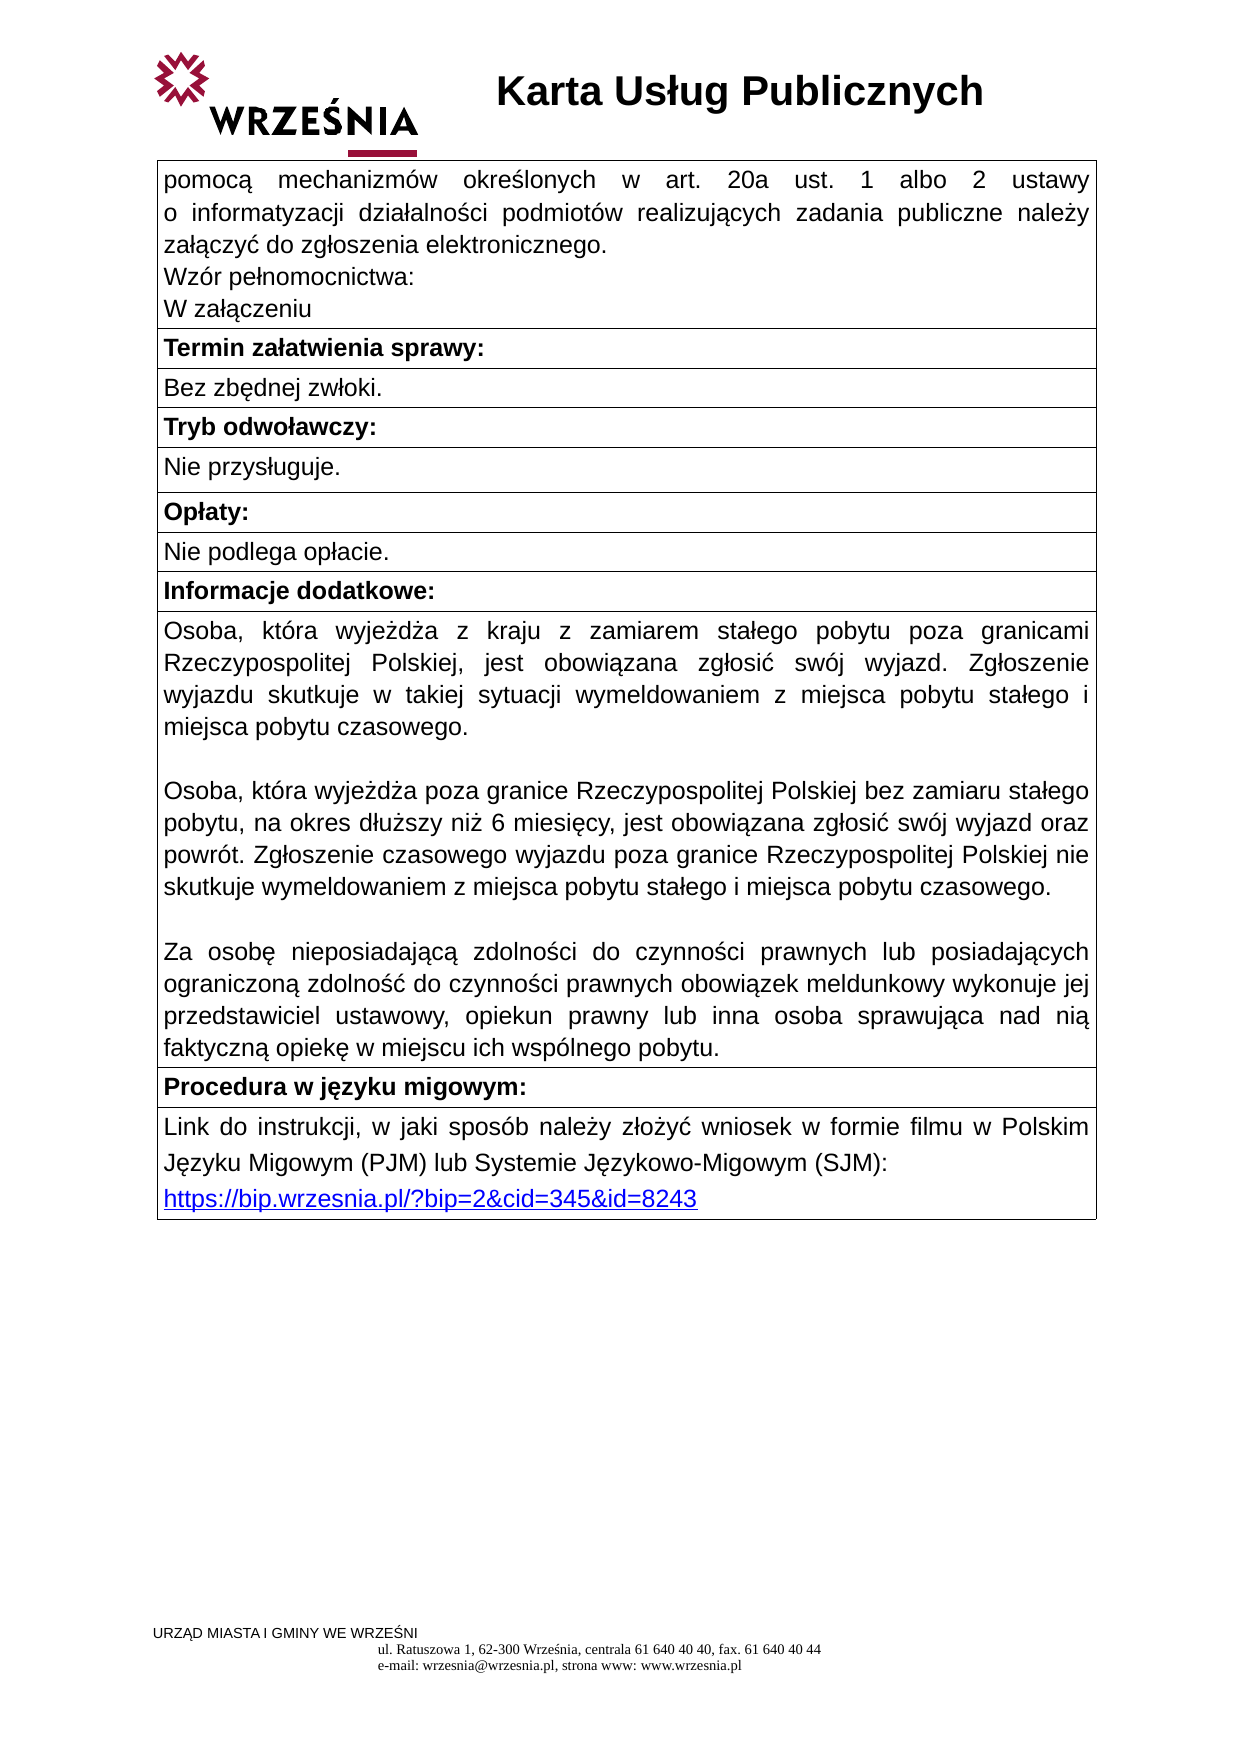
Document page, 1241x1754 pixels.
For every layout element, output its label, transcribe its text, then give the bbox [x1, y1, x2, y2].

table_cell Nie podlega opłacie. [158, 533, 1096, 571]
table_cell Osoba, która wyjeżdża z kraju z zamiarem stałego pobytu poza granicami Rzeczypospolitej Polskiej, jest obowiązana zgłosić swój wyjazd. Zgłoszenie wyjazdu skutkuje w takiej sytuacji wymeldowaniem z miejsca pobytu stałego i miejsca pobytu czasowego. Osoba, która wyjeżdża poza granice Rzeczypospolitej Polskiej bez zamiaru stałego pobytu, na okres dłuższy niż 6 miesięcy, jest obowiązana zgłosić swój wyjazd oraz powrót. Zgłoszenie czasowego wyjazdu poza granice Rzeczypospolitej Polskiej nie skutkuje wymeldowaniem z miejsca pobytu stałego i miejsca pobytu czasowego. Za osobę nieposiadającą zdolności do czynności prawnych lub posiadających ograniczoną zdolność do czynności prawnych obowiązek meldunkowy wykonuje jej przedstawiciel ustawowy, opiekun prawny lub inna osoba sprawująca nad nią faktyczną opiekę w miejscu ich wspólnego pobytu. [158, 612, 1096, 1067]
table_cell Procedura w języku migowym: [158, 1068, 1096, 1107]
table_cell Termin załatwienia sprawy: [158, 329, 1096, 368]
table_cell Bez zbędnej zwłoki. [158, 369, 1096, 407]
table_cell Link do instrukcji, w jaki sposób należy złożyć wniosek w formie filmu w Polskim Języku Migowym (PJM) lub Systemie Językowo-Migowym (SJM): https://bip.wrzesnia.pl/?bip=2&cid=345&id=8243 [158, 1108, 1096, 1219]
table_cell Informacje dodatkowe: [158, 572, 1096, 611]
table_cell Tryb odwoławczy: [158, 408, 1096, 447]
table_cell Opłaty: [158, 493, 1096, 532]
table_cell Nie przysługuje. [158, 448, 1096, 492]
table_cell pomocą mechanizmów określonych w art. 20a ust. 1 albo 2 ustawy o informatyzacji działalności podmiotów realizujących zadania publiczne należy załączyć do zgłoszenia elektronicznego. Wzór pełnomocnictwa: W załączeniu [158, 161, 1096, 328]
